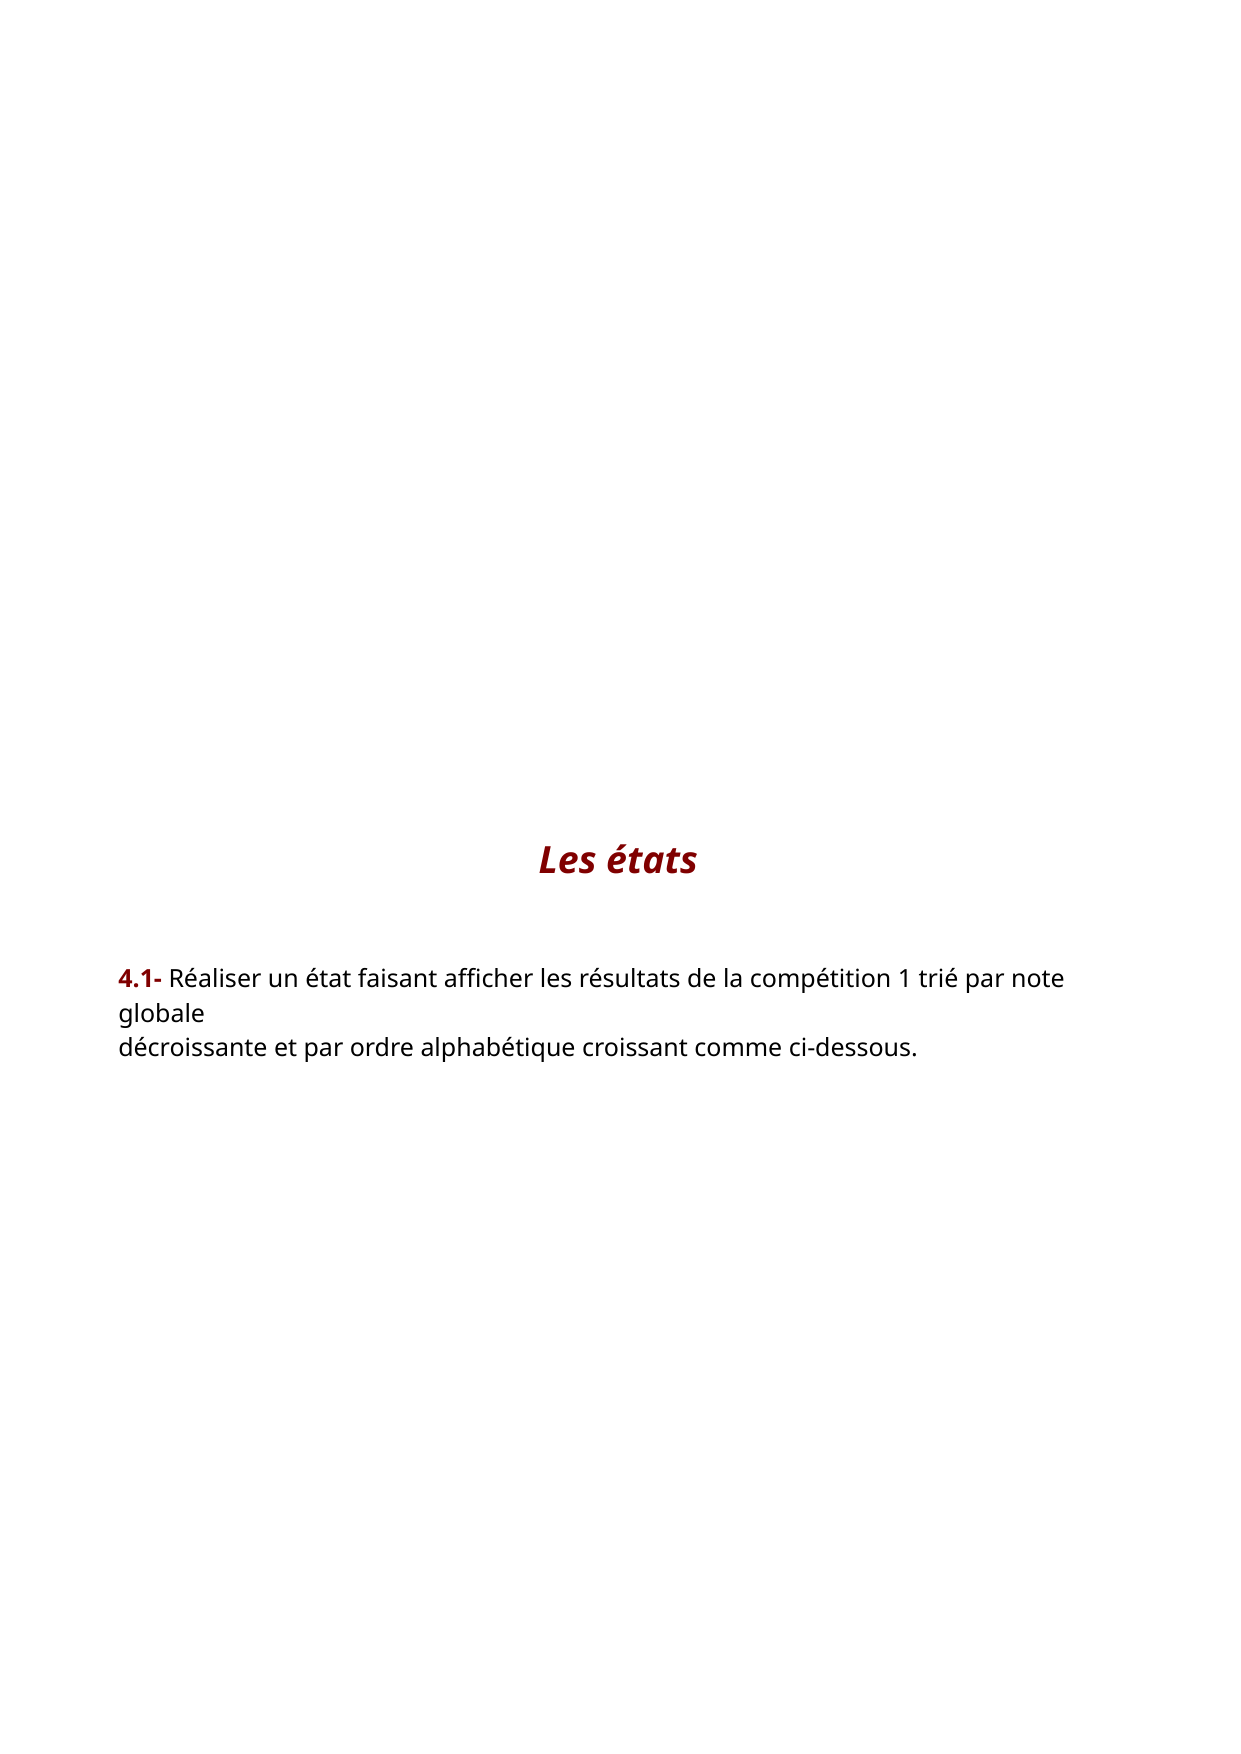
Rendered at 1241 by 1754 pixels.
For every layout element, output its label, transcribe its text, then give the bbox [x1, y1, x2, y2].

text décroissante et par ordre alphabétique croissant comme ci-dessous. [118, 1029, 1122, 1063]
text Les états [118, 833, 1122, 884]
text 4.1- Réaliser un état faisant afficher les résultats de la compétition 1 trié par note globale [118, 961, 1122, 1029]
